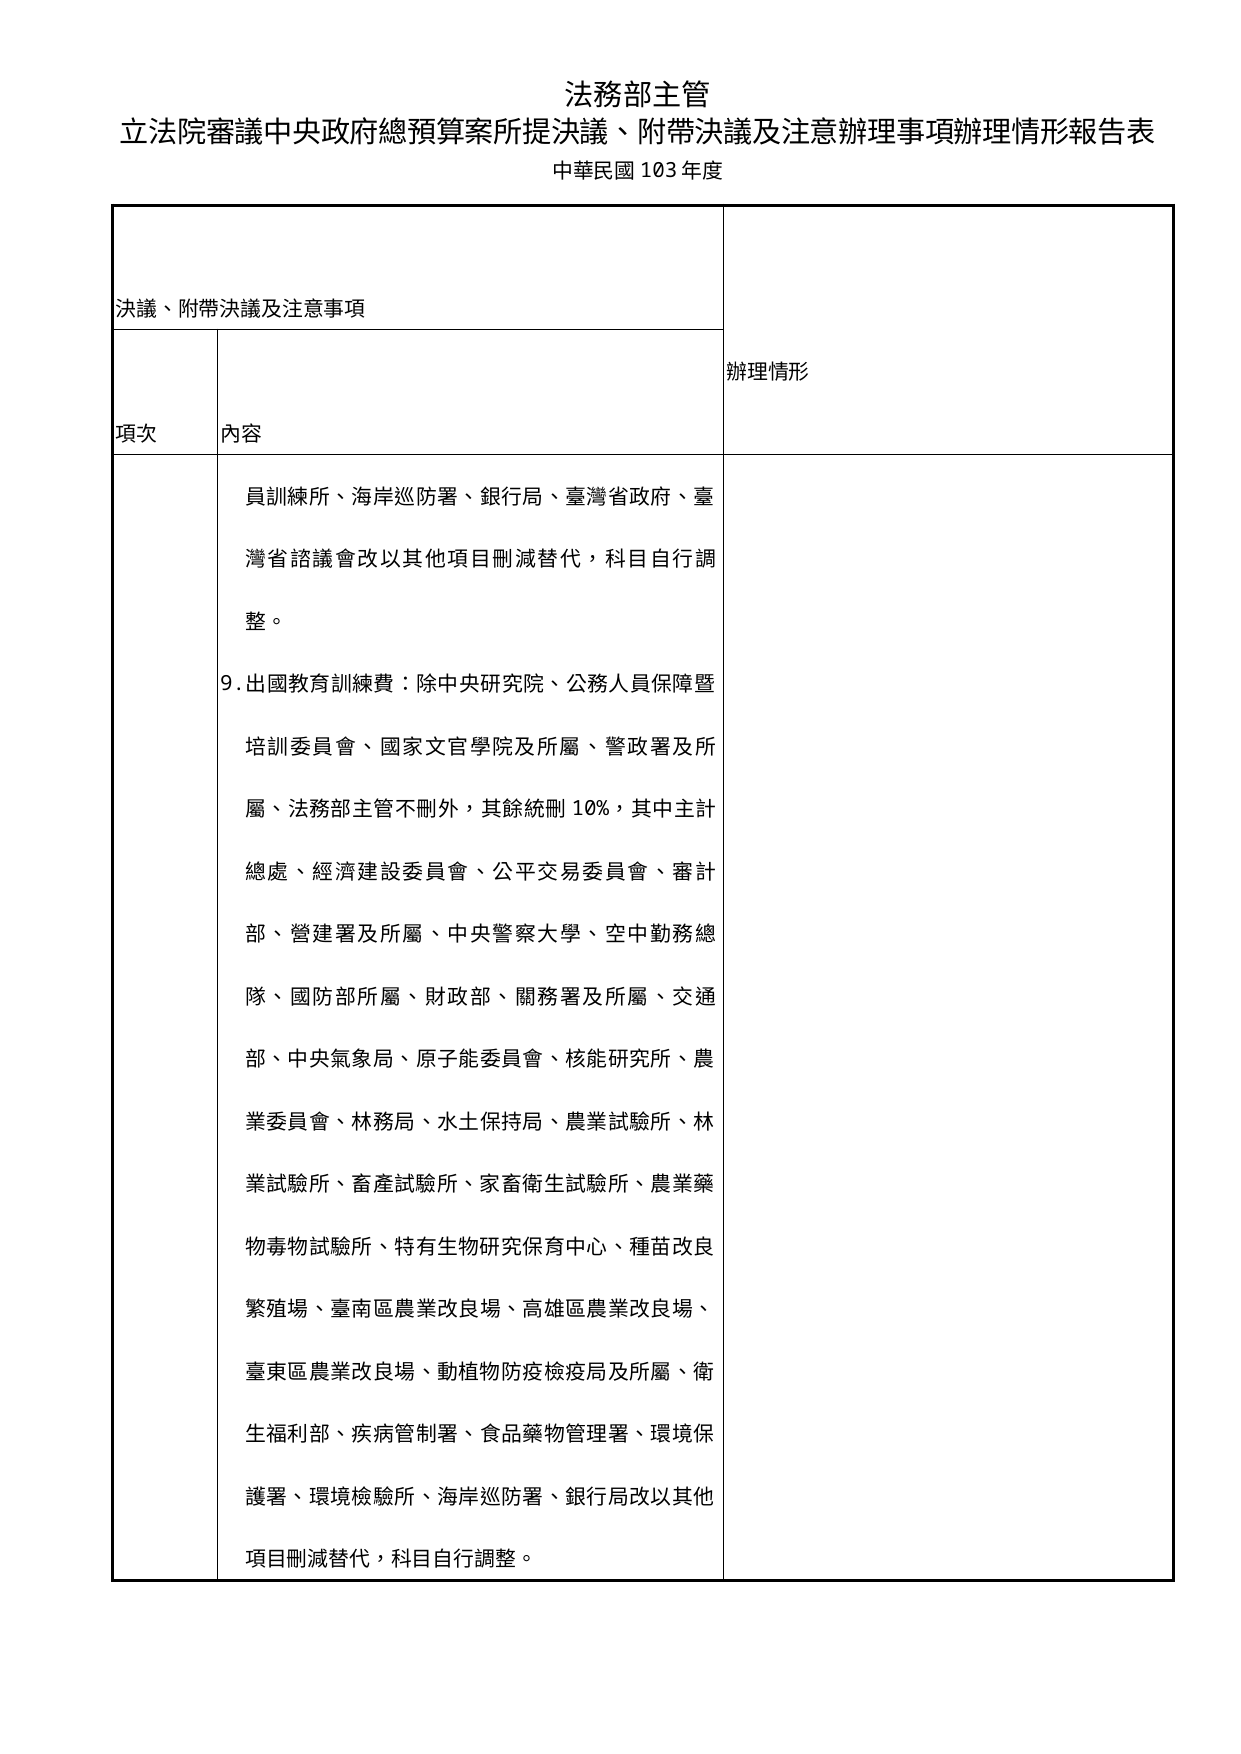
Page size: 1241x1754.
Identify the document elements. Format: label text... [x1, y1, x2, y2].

table_cell 第二項 第三項 第四項 第五項 第六項 第七項 第八項 第九項 第十項 第十一項 第十二項 第十三項 第十四項 第十五項 第十六項 第十七項 第十八項 第十九項 第二十項 第二十一項 第二十二項 第二十三項 第二十四項 第二十五項 第二十六項 第二十七項 第二十八項 第二十九項 第三十項 第三十一項 第三十二項 第二十三項 第二十五項 第一項 第二項 第三項 第四項 第一項 第二項 第三項 第四項 第五項 第六項 第七項 第八項 第九項 第十項 第十一項 第十二項 第十三項 第十四項 第十五項 第十六項 第十七項 第十八項 第十九項 第二十項 第二十一項 第二十二項 第二十三項 第二十四項 第二十五項 第二十六項 第二十七項 第二十八項 第二十九項 第一項 第一項 第二項 第三項 第四項 第五項 第六項 第七項 第一項 第二項 第三項 第四項 第五項 第六項 第七項 第八項 第九項 第十項 第十一項 第十二項 第十三項 第一項 第一項 第二項 第三項 第四項 第五項 第六項 第七項 第一項 第一項 第一項 第二項 [114, 455, 217, 1578]
table_cell 已遵照辦理。 有關103年度本○編列「車輛養護費」及「辦公器具養護費」已遵照刪減5%，其餘事項配合行政院所定及依照相關法令規定辦理。 例一：編有大陸地區旅費之機關 已遵照辦理。 例二：未編大陸地區旅費之機關 本○無此項決議應辦事項。 已遵照辦理。 本○無此項決議應辦事項。 本○無此項決議應辦事項。 例一：本部 1.依「法務部及所屬各機關職員申請公餘進修費用補助要點」第3點規定，所稱公餘進修，係指本部及所屬各機關編制內職員利用非上班時間至國內政府立案之專科以上學校攻讀與業務有關之學位或修習與業務有關之學科；第4點規定，核定公餘進修者，得就實際支付之學費、學分費或雜費及其他必要費用申請補助，每學期每人最高補助新臺幣2萬元，本部及所屬各機關得視預算經費狀況減少補助額度。準此，本部及所屬各機關僅就現職人員公餘時間與業務相關之進修核予補助。 2.茲以近年來國家財務狀況緊縮，本部預算經費逐年遭刪減，為使有限經費能發揮更大實施效益，爰自104年度起本部職員公餘進修費用補助最高額度，將由上開2萬元調減為1萬元。至本部所屬各機關亦已配合預算經費狀況減少補助額度，金額從數千元至2萬元不等。 例二：本部以外之其他機關 1.依「法務部及所屬各機關職員申請公餘進修費用補助要點」第3點規定，所稱公餘進修，係指本部及所屬各機關編制內職員利用非上班時間至國內政府立案之專科以上學校攻讀與業務有關之學位或修習與業務有關之學科；第4點規定，核定公餘進修者，得就實際支付之學費、學分費或雜費及其他必要費用申請補助，每學期每人最高補助新臺幣2萬元，各機關得視預算經費狀況減少補助額度。準此，本○僅就現職人員公餘時間與業務相關之進修核予補助。 2.茲以近年來國家財務狀況緊縮，本○預算經費逐年遭刪減，為使有限經費能發揮更大實施效益，爰自104年度起本○已配合預算經費狀況減少補助額度。(如果有減少即寫2點，如未減少補助額度者第2點請刪除) 本○無此項決議應辦事項。 配合行政院所定及依照相關法令規定辦理。 例一：本部 有關本部補助各大專院校、民間團體辦理法治教育宣導活動，均採審定補助經費項目、定額補助之方式辦理，由申請補助機關依核定項目、金額統籌運用，並無決議所提之情形發生，另外，關於補助財團法人犯罪被害人保護協會、財團法人臺灣及福建更生保護會部分，因健保新制衍生之補充保費，本部同意該等財團法人於年度補助款下統籌支應。 例二：104年度有編列補助公益團體預算之機關 請參考本部撰擬內容，就貴機關未來可能之補助情況撰擬辦理情形。 例三：未編有相關補助款之機關 本○無此項決議應辦事項。 本○無此項決議應辦事項。 配合行政院所定及依照相關法令規定辦理。 本○無此項決議應辦事項。 本○無此項決議應辦事項。 遵照辦理。 本○無此項決議應辦事項。 本○無此項決議應辦事項。 本○無此項決議應辦事項。 本○無此項決議應辦事項。 本○無此項決議應辦事項。 本○無此項決議應辦事項。 本○無此項決議應辦事項。 本○無此項決議應辦事項。 本○無此項決議應辦事項。 例一：本部 本部業於103年4月14日分別以法保決字第10305505560號函、10305505790號函通知財團法人福建更生保護會、犯罪被害人保護協會依決議事項辦理。 例二：其他機關 本○無此項決議應辦事項。 例一：本部 相關資訊本部已公告於法務部全球資訊網/法務部簡介/重要措施/保護司/財團法人資訊專區。 例二：其他機關 本○無此項決議應辦事項。 例一：本部 遵照辦理。 例二：其他機關 本○無此項決議應辦事項。 例一：本部 本部業於103年4月14日分別以法保決字第10305505560號函、10305505790號函通知財團法人福建更生保護會、財團法人犯罪被害人保護協會依決議事項辦理。 例二：其他機關 本○無此項決議應辦事項。 例一：本部 本部業於103年4月14日分別以法保決字第10305505560號函、10305505790號函通知財團法人福建更生保護會、犯罪被害人保護協會依決議事項辦理。 例二：其他機關 本○無此項決議應辦事項。 例一：本部 有關第5會期立法院司法及法制委員會會議通過本部主管之臨時提案，其辦理情形本部業已彙整完竣，俟立法院排定日程後，即可向該院該委員會進行報告。 例二：其他機關 本○配合辦理。 本○無此項決議應辦事項。 已遵照辦理。 配合辦理。 有關建立認罪協商金公開資訊制度之辦理情形，本部已於103年8月4日以法檢字第10304535990號函報立法院在案。 本部前於102年5月28日以法秘字第10207506690號函請所屬機關檢討宿舍管理費計收標準並據以調整在案。 本部已就決議有關事項擬具書面報告，並於103年4月30日以法秘字第10307503630號函送立法院在案。 本部已於103年第2次檢察長會議中宣導租用宿舍之檢察機關，視預算情形及業務需要加強現有宿舍之修繕等措施，以增加自有宿舍供應量，減少宿舍租用數量。 本部已於103年2月27日以法會字第10309502280號函就以下3項決議有關事項，請立法院惠予安排報告日程，俟日程排定後，即可就決議有關事項，向該院司法及法制委員會進行報告。 本部已於103年2月27日以法會字第10309502283號函就決議有關事項，請立法院惠予安排報告日程，俟日程排定後，即可就決議有關事項，向該院司法及法制委員會進行報告。 本部已於103年2月27日以法會字第10309502281號函就決議有關事項，請立法院惠予安排報告日程，俟日程排定後，即可就決議有關事項，向該院司法及法制委員會進行報告。 本部已於103年2月27日以法會字第10309502282號函就決議有關事項，請立法院惠予安排報告日程，俟日程排定後，即可就決議有關事項，向該院司法及法制委員會進行報告。 本部已於103年2月27日以法會字第10309502287號函就決議有關事項，請立法院惠予安排報告日程，俟日程排定後，即可就決議有關事項，向該院司法及法制委員會進行報告。 本部已於103年2月27日以法會字第10309502285號函就決議有關事項，請立法院惠予安排報告日程，俟日程排定後，即可就決議有關事項，向該院司法及法制委員會進行報告。 本部已於103年2月27日以法會字第1030950228A號函就以下2項決議有關事項，請立法院惠予安排報告日程，俟日程排定後，即可就決議有關事項，向該院司法及法制委員會進行報告。 本部已於103年2月27日以法會字第10309502284號函就決議有關事項，請立法院惠予安排報告日程，俟日程排定後，即可就決議有關事項，向該院司法及法制委員會進行報告。 本部已於103年2月27日以法會字第10309502288號函就決議有關事項，請立法院惠予安排報告日程，俟日程排定後，即可就決議有關事項，向該院司法及法制委員會進行報告。 本部已於103年2月27日以法會字第10309502286號函就以下2項決議有關事項，請立法院惠予安排報告日程，俟日程排定後，即可就決議有關事項，向該院司法及法制委員會進行報告。 本部已於103年2月27日以法會字第10309502289號函就決議有關事項，請立法院惠予安排報告日程，俟日程排定後，即可就決議有關事項，向該院司法及法制委員會進行報告。 本部已就決議有關事項擬具書面報告，並於103年2月20日以法人字第10308504320號函送立法院在案。 遵照辦理。 關於中央之國家賠償預算編列方式，於國家賠償法修正草案第9條第2項，明文規定中央機關國家賠償責任準備金預算編列原則由中央二級以上機關自行編列。惟因中央一、二級各機關所執掌之業務性質不同，未必發生國家賠償責任，為避免使中央政府各機關編列國家賠償預算後因無賠償事件發生，造成預算編列及運用缺乏彈性，影響政府整體施政效能，爰於第二項但書規定，過去三年平均撥付賠償金額未逾新臺幣500萬元之中央一、二級機關，則例外由法務部統籌編列支應。該草案已於103年6月17日經行政院蔡政務委員召開會議審查完畢，並經行政院會議議決通過，函送立法院審議。 有關本部103年度編列派員赴南韓、新加坡考察個資法及相關專責機構運作實務預算乙案，刻正執行中，俟考察完竣，將依示提出出國報告送立法院司法及法制委員會。 本部已就決議有關事項擬具書面報告，並於103年3月17日以法外字第10306517140號函送立法院在案。 本項業經立法院103年5月20日程序委員會交付司法及法制委員會，俟排定日程後，即可向該院司法及法制委員會進行報告。 本部已就決議有關事項擬具書面報告，並於103年3月19日以法外字第10306516850號函送立法院在案。 本部已擬具「民法增訂分居制度之立法研議時程規劃表」，並於立法院第8屆第5會期本部業務報告中，向司法及法制委員會提出報告在案。 為使外界了解各機關為國家賠償及行使求償權之情形，本部業依立法院第8屆第4會期審議103年度中央政府總預算案之決議，將「全國政府機關(含中央機關)國家賠償實施概況統計表」、「中央機關國家賠償實施概況統計表」及「全國機關(含直轄市及各縣(市)政府)辦理國家賠償事件收結情形表」公開於本部全球資訊網/法治視窗/法律資源/國家賠償網頁，俾符合政府施政透明化要求。上開辦理情形，並於立法院第8屆第5會期本部業務報告中，向司法及法制委員會提出報告在案。 本部業於103年3月4日以法律字第10303500500號函復立法院尤委員美女、柯委員建銘、王委員惠美、吳委員宜臻，並副知司法及法制委員會。 有關數罪併罰定執行刑部分，監察院已於103年2月17日質問本部，本部並已於103年3月17日以法檢字第10304508080號函復該院略以，於定刑後重新計算是否符合假釋要件，係為確保受刑人之權益，如計算後不符合假釋要件，應註銷前案之假釋，才不會造成一個執行刑卻有二個假釋之現象。 本部已於103年2月27日以法會字第1030950228B號函就決議有關事項，請立法院惠予安排報告日程，俟日程排定後，即可就決議有關事項，向該院司法及法制委員會進行報告。 本部已於103年2月27日以法會字第1030950228C號函就決議有關事項，請立法院惠予安排報告日程，俟日程排定後，即可就決議有關事項，向該院司法及法制委員會進行報告。 本部已於103年2月27日以法會字第1030950228D號函就決議有關事項，請立法院惠予安排報告日程，俟日程排定後，即可就決議有關事項，向該院司法及法制委員會進行報告。 本部業於103年3月20日以法秘字第10307502600號函再次函知檢察機關照辦。 檢察官代表國家追訴犯罪，從無任何績效之問題與考量，辦案一切端視證據與法令，亦即所謂證據到那裡就辦到那裡。檢察署內部雖有辦案分數之統計，然該部分僅係統計、研考單位便於管考規範，與檢察業務並無直接相涉，以檢察官而言，在法官法通過後，早已不再有考績制度，是絕不會僅因個案是否會加分、減分而有濫行起訴、上訴之情，倘果有不當起訴或上訴，將有遭移付檢察官評鑑之可能，最重還會喪失檢察官之身分。 101年7月6日法官法施行後，檢察官已不適用公務人員考績法規定，而係依法官法第89條第1項準用第73條規定辦理檢察官職務評定，然無論考績或職務評定皆從未以起訴量為評量依據。 本部業於103年5月10日至19日派員赴日內瓦考察國家人權機構，並將「考察聯合國相關非政府組織如何協助各國政府及各國非政府組織完成及參與報告審查程序」之出國報告於103年7月16日以部人權字第10302517710號函送立法院在案。 本部已就決議有關事項研擬書面報告，並於103年4月1日以法律字第10303503790號函送立法院在案。 1.本部已擬具書面報告，並於103年2月19日以法保字第10305501540號函送立法院在案。 2.本部將遵照決議，審慎辦理各項反賄選宣導措施，以及廣泛結合社會資源與民間團體，共同推展反賄選宣導。 法務部已於103年2月27日以法會字第1030950228I號函就決議有關事項，請立法院惠予安排報告日程，俟日程排定後，即可就決議有關事項，向該院司法及法制委員會進行報告。 法務部已於103年2月27日以法會字第1030950228G號函就以下4項決議有關事項，請立法院惠予安排報告日程，俟日程排定後，即可就決議有關事項，向該院司法及法制委員會進行報告。 法務部已於103年2月27日以法會字第1030950228E號函就以下2項決議有關事項，請立法院惠予安排報告日程，俟日程排定後，即可就決議有關事項，向該院司法及法制委員會進行報告。 法務部已於103年2月27日以法會字第1030950228F號函就決議有關事項，請立法院惠予安排報告日程，俟日程排定後，即可就決議有關事項，向該院司法及法制委員會進行報告。 法務部已於103年2月27日以法會字第1030950228H號函就決議有關事項，請立法院惠予安排報告日程，俟日程排定後，即可就決議有關事項，向該院司法及法制委員會進行報告。 本○已就決議有關事項擬具書面報告，法務部並於103年7月9日以法廉字第10304017760號函送立法院在案。 法務部已於103年2月27日以法會字第1030950228J號函就決議有關事項，請立法院惠予安排報告日程，俟日程排定後，即可就決議有關事項，向該院司法及法制委員會進行報告。 法務部已於103年2月27日以法會字第1030950228K號函就決議有關事項，請立法院惠予安排報告日程，俟日程排定後，即可就決議有關事項，向該院司法及法制委員會進行報告。 法務部已於103年2月27日以法會字第1030950228L號函就決議有關事項，請立法院惠予安排報告日程，俟日程排定後，即可就決議有關事項，向該院司法及法制委員會進行報告。 法務部已於103年2月27日以法會字第1030950228M號函就以下2項決議有關事項，請立法院惠予安排報告日程，俟日程排定後，即可就決議有關事項，向該院司法及法制委員會進行報告。 法務部已於103年2月27日以法會字第1030950228N號函就以下2項決議有關事項，請立法院惠予安排報告日程，俟日程排定後，即可就決議有關事項，向該院司法及法制委員會進行報告。 法務部已於103年2月27日以法會字第1030950228P號函就決議有關事項，請立法院惠予安排報告日程，俟日程排定後，即可就決議有關事項，向該院司法及法制委員會進行報告。 法務部已於103年2月27日以法會字第1030950228Q號函就決議有關事項，請立法院惠予安排報告日程，俟日程排定後，即可就決議有關事項，向該院司法及法制委員會進行報告。 法務部已於103年2月27日以法會字第1030950228O號函就決議有關事項，請立法院惠予安排報告日程，俟日程排定後，即可就決議有關事項，向該院司法及法制委員會進行報告。 1.本○業於103年2月25日邀集各矯正機關代表，召開研商「假釋辦理及累進處遇適用疑義」會議，對現行假釋制度重新檢討並已務實審核假釋案件;另外役監遴選條件修正案，業奉總統103年6月18日公布，並自103年6月20日起生效實施。 2.本○已就假釋及外役監遴選制度擬具專案報告，法務部並於103年3月17日以法授矯字第10302001030號函送立法院在案。 3.另本項業經立法院103年5月20日程序委員會交付司法及法制委員會，俟排定日程後後，即可向該院司法及法制委員會進行報告。 遵照辦理。 本○規劃將於考察大陸矯正機關硬體設施及管理模式時，探視臺籍收容人5人以上。 1.軍事審判法修正實施後，國防部臺南監獄及北部地方軍事法院檢察署看守所於103年1月17日移撥本○，囿於有限之人力與經費，接收初期規劃採設置分監之方式運作，刻正就必要之整建及簡易修繕、環境維護等工作積極進行中（例如新建污水處理場、炊場及舍房修繕等），俾發揮最大效益。 2.為紓解矯正機關超額收容現象及為強化受刑人出監前之中間處遇，本○擬於104年1月1日規劃成立臺南第二監獄及八德外役監獄，經法務部於103年6月13日將本○規劃書陳報行政院審議，並經該院於103年8月6日核復審議意見在案，擬就審議意見補充說明後再行報核。 3.各項整修工程刻正趕辦中，將俟完工後，視時機依立法院決議邀請相關單位實地現場考察。 法務部已於103年2月27日以法會字第1030950228R號函就決議有關事項，請立法院惠予安排報告日程，俟日程排定後，即可就決議有關事項，向該院司法及法制委員會進行報告。 法務部已於103年2月27日以法會字第1030950228S號函就決議有關事項，請立法院惠予安排報告日程，俟日程排定後，即可就決議有關事項，向該院司法及法制委員會進行報告。 法務部已於103年2月27日以法會字第1030950228T號函就以下2項決議有關事項，請立法院惠予安排報告日程，俟日程排定後，即可就決議有關事項，向該院司法及法制委員會進行報告。 法務部已於103年2月27日以法會字第1030950228U號函就決議有關事項，請立法院惠予安排報告日程，俟日程排定後，即可就決議有關事項，向該院司法及法制委員會進行報告。 法務部已於103年2月27日以法會字第1030950228V號函就決議有關事項，請立法院惠予安排報告日程，俟日程排定後，即可就決議有關事項，向該院司法及法制委員會進行報告。 法務部已於103年2月27日以法會字第1030950228W號函就決議有關事項，請立法院惠予安排報告日程，俟日程排定後，即可就決議有關事項，向該院司法及法制委員會進行報告。 法務部已於103年2月27日以法會字第1030950228X號函就決議有關事項，請立法院惠予安排報告日程，俟日程排定後，即可就決議有關事項，向該院司法及法制委員會進行報告。 法務部已於103年2月27日以法會字第1030950228Y號函就決議有關事項，請立法院惠予安排報告日程，俟日程排定後，即可就決議有關事項，向該院司法及法制委員會進行報告。 法務部已於103年2月27日以法會字第1030950228Z號函就決議有關事項，請立法院惠予安排報告日程，俟日程排定後，即可就決議有關事項，向該院司法及法制委員會進行報告。 法務部已於103年2月27日以法會字第1030950228a號函就決議有關事項，請立法院惠予安排報告日程，俟日程排定後，即可就決議有關事項，向該院司法及法制委員會進行報告。 本部及臺灣高等法院檢察署 1.有關陳員歷年年終考績，業依公務人員考績法等相關規定重新檢討，其93至95年年終考績均改列為丙等，並經法務部檢察官人事審議委員會第25次會議審議通過，報送銓敘部銓敘審定在案。 2.另法務部已就檢察官職務評定制度擬具書面報告，並於103年2月20日以法人字第10308504320號函送立法院在案。 有關本○辦公大樓老舊狹小問題，經研議擬辦理辦公廳舍之遷建，並已研擬中長程個案計畫報部審核中。 1.本○業就決議有關事項擬具書面報告，法務部並於103年3月5日以法外字第10300524660號函送立法院在案。 2.另本項業經立法院103年5月20日程序委員會交付司法及法制委員會，俟排定日程後，即可向該院司法及法制委員會進行報告。 1.有關本○更換華為行動網卡之辦理情形，法務部已於103年3月3日以法檢字第10300036830號函報立法院在案。 2.另本項業經立法院103年5月20日程序委員會交付司法及法制委員會，俟排定日程後，即可向該院司法及法制委員會進行報告。 [724, 455, 1172, 1578]
table_cell 項次 [114, 330, 217, 453]
table_cell 內容 [218, 330, 723, 453]
table_header 決議、附帶決議及注意事項 [114, 207, 723, 328]
table_header 辦理情形 [724, 207, 1172, 453]
